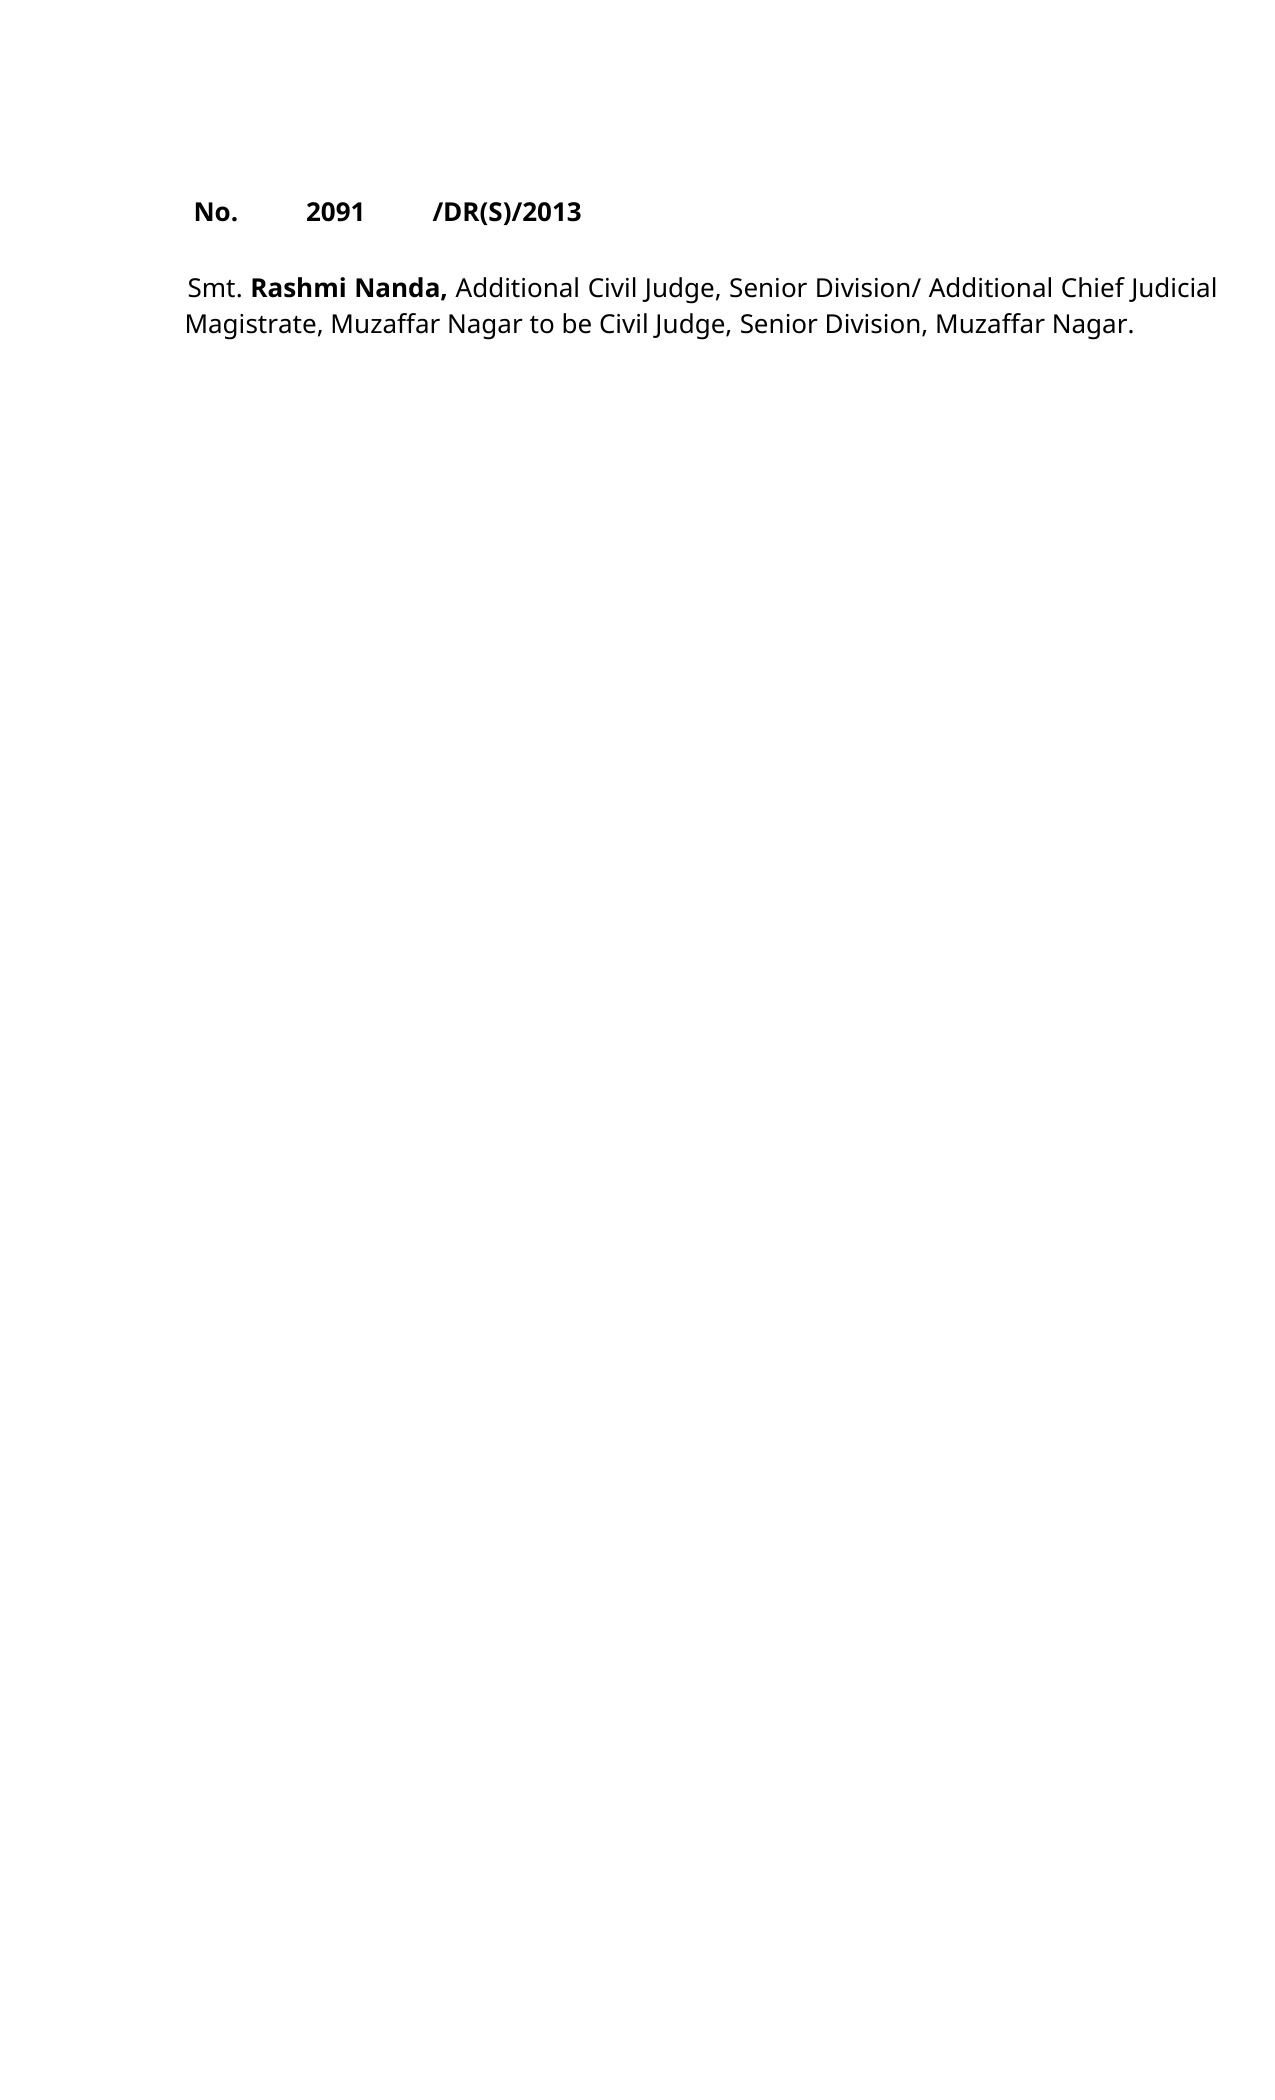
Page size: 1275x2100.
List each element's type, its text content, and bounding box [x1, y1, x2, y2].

table_header No. [188, 188, 262, 234]
table_header /DR(S)/2013 [427, 188, 700, 234]
table_header [263, 188, 427, 234]
text Smt. Rashmi Nanda, Additional Civil Judge, Senior Division/ Additional Chief Judicial Magistrate, Muzaffar Nagar to be Civil Judge, Senior Division, Muzaffar Nagar. [184, 270, 1219, 341]
